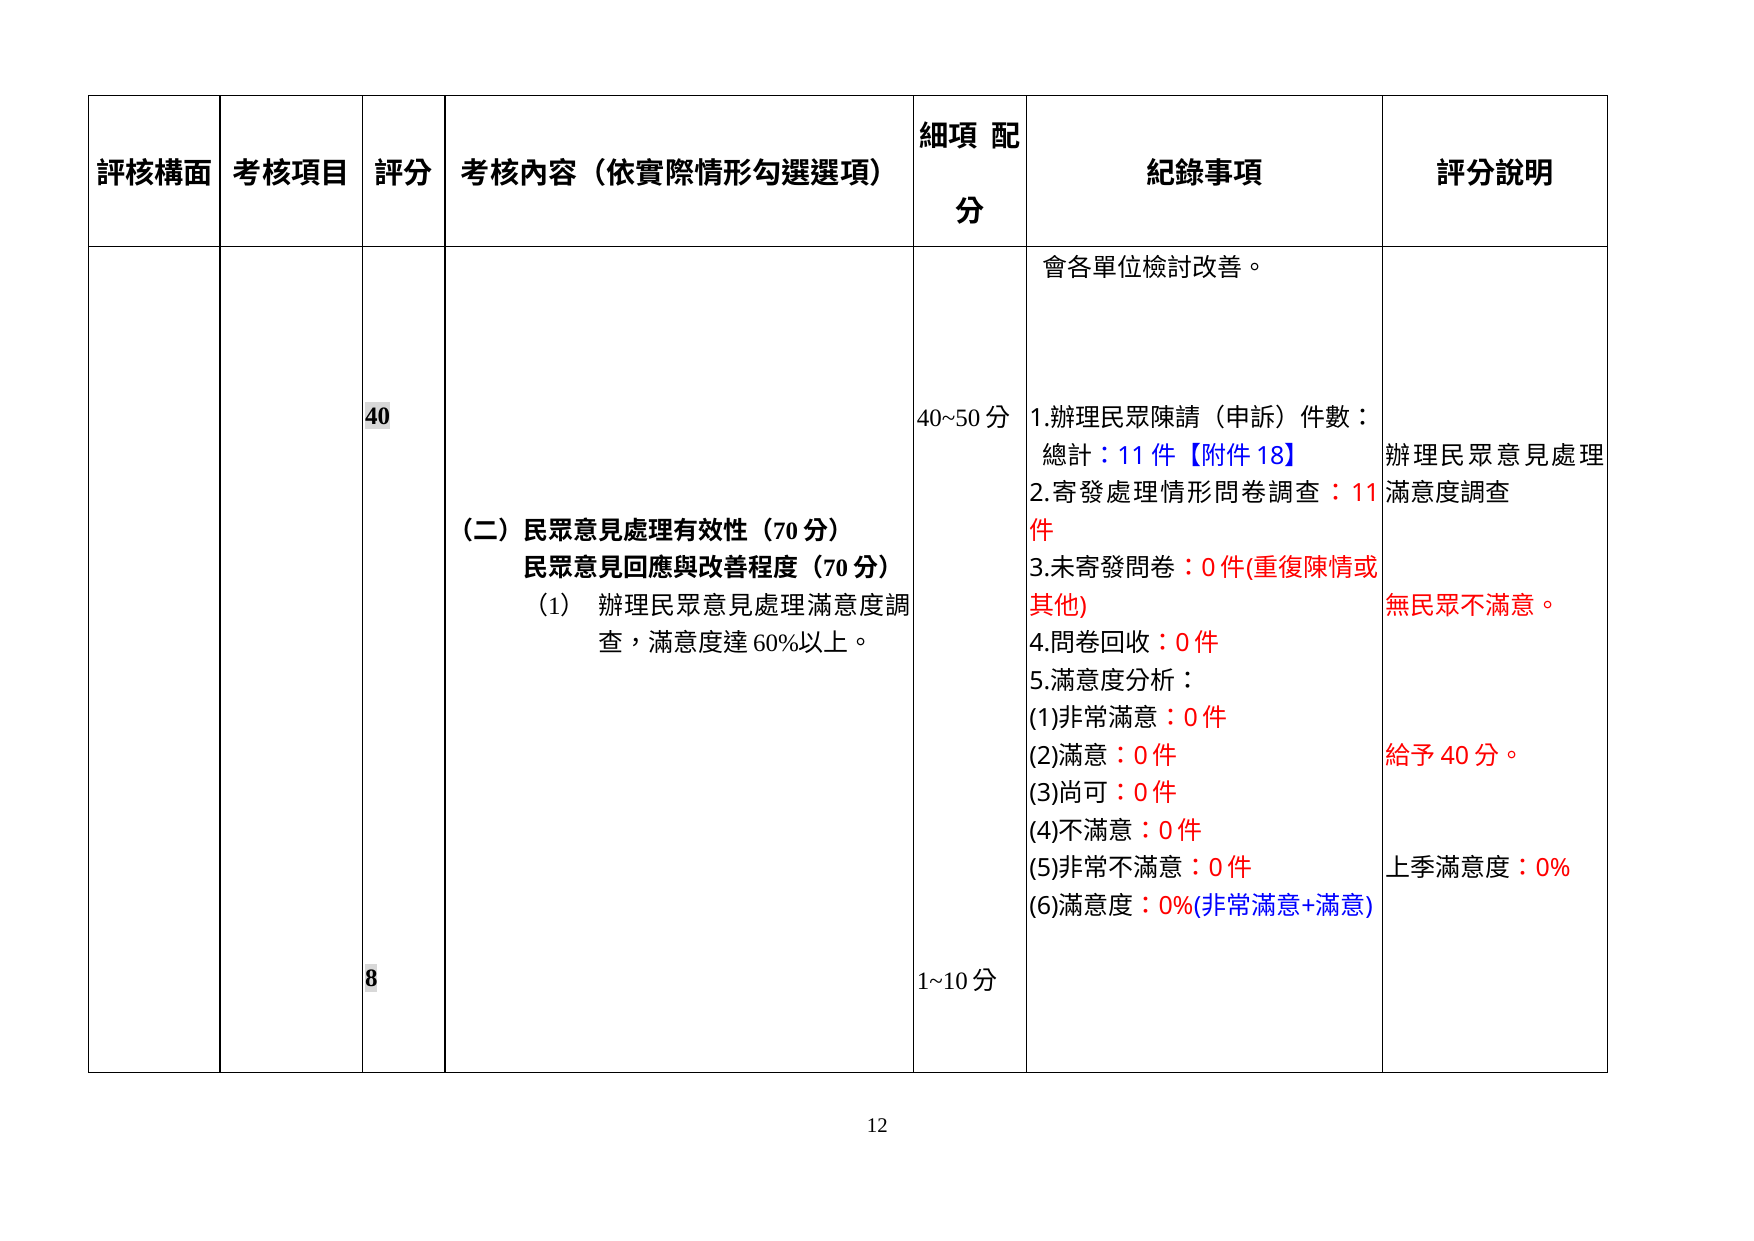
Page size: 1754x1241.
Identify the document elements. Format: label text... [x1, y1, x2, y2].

table_cell [89, 247, 219, 1072]
table_header 紀錄事項 [1027, 96, 1382, 246]
table_cell 服務流程（280分） 得分：251分 二、 機關形象（170分） 得分：159分 三、 顧客關係（150分） 得分：117分 一、 資訊提供及檢索服務（100分） 得分：78分 二、 線上服務及電子參與（100分） 得分：56 提供創新（意）服務情形（200） 得分：175分 [221, 247, 362, 1072]
table_cell 40 8 [363, 247, 444, 1072]
table_header 細項 配分 [914, 96, 1026, 246]
table_header 考核內容（依實際情形勾選選項） [446, 96, 913, 246]
table_header 評核構面 [89, 96, 219, 246]
table_cell 1~60分 1~60分 1~60分 30~40分 20~30分 1~20分 15~20分 10~15分 1~10分 30~40分 1~30分 20~25分 15~20分 1~15分 20~25分 15~20分 1~15分 15~20分 10~15分 1~10分 15~20分 10~15分 1~10分 45~50分 40~45分 35~40分 30~35分 1~30分 1~30分 40~60分 1~10分 1~10分 40~50分 1~10分 1~10分 10~20分 1~10分 8~10分 5~8分 1~5分 15~20分 10~15分 1~10分 1~25分 1~7分 1~7分 1~11分 1~20分 1~5分 1~5 分 1~10 分 5~10 分 1~5分 40~50 分 30~40 分 1~30分 1~87分 1-26分 1-17分 1~40 分 1~30 分 [914, 247, 1026, 1072]
table_header 評分 [363, 96, 444, 246]
table_header 考核項目 [221, 96, 362, 246]
table_header 評分說明 [1383, 96, 1607, 246]
table_cell 人員服務收款比率極高。 給予58分。 機關申辦案件流 程原即較為簡化。 給予58分 【為民服務意見調查表滿意度分析表】 無效問卷： 未作答或勾選2個 回收：181件 滿意/(總數-無效)*100% 上季滿意度94.74% .無效問卷： 未作答或勾選2個 上季94.29% 因有檢討申辦人檢附申辦書表簡化措施、機關所辦之業務，民眾只需攜帶簡易之身分證明文件、印章或委託書，因此，民眾洽公是非常方便。 給予56分。 已於本分署網站及傳繳通知提供承辦單位及電話、服務場所及機關網站（頁）公布標準處理流程及義務人至分署後，志工等會主動告知申請人處理程序。 給予36分。 已提供現場、電話及網路查詢。 給予15分。 皆有專人每日受理申辦，如有疑問時，會以電話聯繫詢問確認之，當完成後，亦都會以電話、書面或E-mail告知辦理情形。 給予28分。 滿意度達85％以上。 給予24分。 上季98.73% 因有提供「核心設施」及「一般設施」供民眾使用，且有不足或損壞時，通知採購單位採購或請廠商維修。 哺乳室每日清潔，每月檢查。 機關東側騎樓裝設無障礙空間坡道。 給予24分。 上季滿意度：100% 因民眾對於機關整體服務禮儀的滿意度達80％以上。 上季滿意度：100% 給予19分。 測試結果平均高於80分。 給予15分。 上季平均89.46分 因民眾對於承辦人的問題回應率的滿意度達85％以上。 給予48分。 上季滿意度：96.15% 1.施政宣導資料置機關網站周知 2.為民服務場所提供文宣品宣傳 3.辦施政宣導活動 4.透過平面或電子媒體進行宣導 5.藉由參與公益或社區活動進行施政宣導皆有辦理。 給予29分。 因民眾對於11項服務的滿意度達80％以上。 給予50分。 成長率： (1)+0.59% (2)+4.67% (3)+1.31% (4)-1.51% (5)+5.56% (6)+8.27% (7)+0.32% (8)-2.05% (9)+0.76% (10)-0.29% (11)-0.64% 申辦時間比較： A.增加：0.13分鐘 B. 增加幅度1.92% 辦理民眾意見處理滿意度調查 無民眾不滿意。 給予40分。 上季滿意度：0% 本分署已訂定受理民眾陳情處理機制及標準作業程序、對於民眾意見（含新聞輿情）有專人以書面會辦相關單位及其主管後陳核分署長，使其了解辦理情形、不定期辦理講習及每月辦理為民服務工作意見調查表分析檢討。 給予8分。 人民陳情案件問卷調查滿意度統計表 無民眾不滿意。 給予8分 本分署除無第7條第1項第7及9款之相關政府資訊及並非第10款之合議制機關外，其於7類政府資訊皆已100％公開於網站（頁）。 2.雖無以「主動公開資訊」名稱之專區，但設有以「政府資訊公開」名稱之專區，且其意義及功能相同。 給予17分。 機關網站已設有16類服務單元及52 項次單元，對於機關公開服務措施、FAQ、機關活動、文宣品等資訊周知度應很高。 給予8分。 網站（頁）資訊連結正確件數達16件。給予18分。 有提供全文檢索 給予25分。 並未提供功能說明、使用範例、資訊檢索建議功能： 不給予分數。 未提供進階功能檢索：不給予分數。 經Meta Data檢測結果通過比例為91%。 給予10分。 提供線上服務項目計14項。 給予17分。 線上服務項目持續成長。 給予3分 。 於MyEGov無提供線上服務項目。 不給予分數。 電子公佈欄（跑馬燈）及宣導品（環保餐具）上已有機關網址。 給予8分。 已有健保案件之債證、送達證書、繳款書與收據、差勤表單、領物單、現場查訪表單及自動回饋分案結果電子檔等電子表單，並進行電子表單管理。以電子化進行財產查報。 給予8分。 對於民眾意見，設有專人受理申辦及回應，但未設討論區。 給予20分。 於「服務時間彈性調整」、「服務地點延伸」、「服務項目改造」、「服務方法創新」及「其他創新服務樣態」等5方面皆有辦理。 給予120分。 法務部便民服務線上申辦系統 放寬分期規定 1.創意服務措施已成為機關標準服務，部分措施並有標準作業流程。 2.有持續檢討改善創意服務措施，使其更符合民眾需求。 3.有創意服務措施提供作為其他機關標竿學習效益與擴散效果。 給予35分。 有持續檢討改善創意服務措施，使其更符合民眾需求。 給予20分。 [1383, 247, 1607, 1072]
table_cell （一）服務流程便捷性（180分） 1.單一窗口服務全功能程度（60分） 建置全功能化單一窗口，提供民眾多種與整合服務情形。 2.申辦案件流程簡化程度（60分） 檢討簡化申辦流程，提升便民服務之績效。 3.申辦案件書表減量程度（60分） 檢討申辦人檢附申辦書表情形，執行簡化措施，提升申辦便利性績效。 （二）服務流程透明度（100分） 1.案件處理流程查詢公開程度（60分） （1）提供案件承辦資訊種類（40分） ■提供承辦單位及電話，且於服務場所及機關網站（頁）公布標準處理流程，並主動告知申請人處理程序。 □提供承辦單位及電話，且於服務場所及機關網站（頁）公布標準處理流程。 □提供承辦單位及電話。 （2）提供案件查詢管道種類（20分） □提供現場、電話、網路及其他方式（如PDA等）。 █提供現場、電話及網路查詢。 □提供現場查詢。 2.案件處理流程主動回應程度（40分） □機關受理案件後提供申請人收件確認訊息；且處理案件超過標準作業時間主動告知申請人。 ■機關受理案件後提供申請人收件確認訊息。 服務場所便利性(50分) 1.洽公環境適切程度（25分） ■民眾對於機關整體洽公環境的滿意度達85％以上。 □民眾對於機關整體洽公環境的滿意度達75％以上。 □民眾對於機關整體洽公環境的滿意度達65％以上。 2.服務設施合宜程度（25分） ■除提供「核心設施」外，另備有「一般設施」供民眾使用，且有必要的使用說明與管理，確保設施品質。 □提供「核心設施」供民眾使用，且有必要的使用說明與管理，並定期檢查與充實，確保設施品質。 □提供「核心設施」供民眾使用，且有必要的使用說明與管理，確保設施品質。 (二)服務行為友善性與專業性（90分） 1.服務親和程度（40分） （1）洽公服務禮儀滿意度（20分） ■民眾對於洽公服務禮儀的滿意度達80％以上。 □民眾對於洽公服務禮儀的滿意度達75％以上。 □民眾對於洽公服務禮儀的滿意度達65％以上。 （2）電話禮貌測試績效（20分） □機關電話禮貌測試結果優良。 （測試分數90分以上） ■機關電話禮貌測試結果良好。 （測試分數80分以上） 機關電話禮貌測試結果普通。 （測試分數70分以上） 2.服務可勝任程度（50分） ■服務人員回應問題正確率達90％以上。 □服務人員回應問題正確率達85％以上。 □服務人員回應問題正確率達80％以上。 □服務人員回應問題正確率達75％以上。 □服務人員回應問題正確率達70％以上。 （三）服務行銷有效性（30分） 施政宣導有效程度（30分） ■施政宣導資料置機關網站公告周知。 ■為民服務場所提供相關文宣品宣傳。 ■辦理施政宣導活動。 ■透過平面或電子媒體進行宣導。 ■藉由參與公益或社區活動進行施政宣導。 （一）民眾滿意度（80分） 機關服務滿意度（80分） ■定期辦理服務滿意度調查，且服務滿意度達80﹪以上。 ■定期辦理服務滿意度趨勢分析,自我檢討提出改善服務措施，且有執行績效。 ■服務滿意度成長率 （二）民眾意見處理有效性（70分） 民眾意見回應與改善程度（70分） 辦理民眾意見處理滿意度調查，滿意度達60%以上。 設有民眾意見（含新聞輿情）處理機制及標準作業程序，且定期進行演練及檢討，並提供協談諮商服務。 提供民眾意見處理滿意度成長率數據。 （一）資訊公開適切性與內容有效性（50分） 公開法令、政策及服務資訊程度及內容正確程度（50分） （1）依據「政府資訊公開法」第7條主動公開相關資訊於網站（頁）比例（20分） ■應公開且已公開資訊比例達100％以上，並於網站（頁）設置「主動公開資訊」專區。 □應公開且已公開資訊比例達90％以上，並於網站（頁）設置「主動公開資訊」專區。 （2）服務措施及出版品資訊周知度（10分） ■公開服務措施、FAQ、機關活動、文宣品、出版品，另其他重要資訊1種以上。 □公開服務措施、FAQ、機關活動、文宣品、出版品。 □公開服務措施、FAQ、機關活動、文宣品。 （3）資訊內容正確程度（20分） ■網站（頁）資訊內容及連結抽測正確件數達14件以上。 □網站（頁）資訊內容及連結抽測正確件數達13件以上。 □網站（頁）資訊內容及連結抽測正確件數達12件以上。 （二）資訊檢索完整性與便捷性（50分） 資訊檢索服務妥適性及友善程度 ■提供全文檢索。 □提供檢索功能說明及使用範例及資訊檢索建議。 □提供進階功能檢索。 ■提供分類檢索，且符合詮釋資料及分類檢索規範。 （一）線上服務量能擴展性（50分） 1.線上服務提供及使用情形（50分） （1）線上服務量能（30分） ■提供線上服務項目。 ■提供線上服務項目成長數據，並持續成長。 於MyEGov提供線上服務項目。 （2）線上服務推廣績效（10分） ■透過推廣行銷活動提升民眾對於線上服務的認知與回應情形。 （3）電子表單簡化績效（10分） ■提出電子表單簡化建議或執行表單簡化工作，並進行電子表單管理。 提出電子表單簡化建議或執行表單簡化工作。 （二）電子參與多樣性（50分） 1.電子參與多元程度（50分） □除民眾意見反映及討論區外，另提供電子參與方式2種以上，且有互動機制及實際回應。 □除民眾意見反映及討論區外，另提供電子參與方式1種，且有互動機制及實際回應。 ■提供民眾意見反映及討論區，且有互動機制及實際回應。 有價值的創意服務（130分） ■服務時間彈性調整：如採取假日門 市、中午不打烊、夜間服務等作法。 ■服務地點延伸：如突破現場、臨櫃辦 理之限制，採取異地申辦即取件，電 話、傳真辦理及取件等作法。 ■服務項目改造：如服務項目總體檢， 檢討非必要之服務並予以終結；或新 增（創）服務項目，如策略聯盟、開 發客製化服務等。 ■服務方法創新：如利用資訊科技推動 網路繳、付款服務；提供主動服務 等。 ■其他創新服務樣態。 （二）創新服務標竿學習效益（40分） ■創意服務措施是否成為機關標準服務並有標準作業流程。 ■創意服務措施是否持續檢討改善。 ■創意服務措施提供作為其他機關標竿學習效益與擴散效果。 （三）組織內部創新機制及運作情形 （30分） 機關能否產生源源不絶的創新服務之關鍵所在是組織內部創新機制及運作。 ■機關應詳細說明內部創新提案機制之建立及運作情形，並確保該機制可常態性持續運轉。 [446, 247, 913, 1072]
table_cell 各項數據採計104年1至6月 扣除義務人至超商、銀行及郵局繳款，清償金額經由本分署代收，並代義務人解繳至各移送機關，共5億444萬6,256元，舉其要者如下： 1.104年1~6月總徵起金額：5億444萬6,256元 2.超商、銀行及郵局繳款49,426件，金額1億4,713萬5,939元 3.各移送機關派駐代理人、出納及各移送機關收款金額3億5,731萬317元，收款比率70.83%。 1.檢討簡化申辦流程： 繳交國稅及地方稅之稅額有利息累計之情事，因此，如無稅務機關派駐本分署時，將發生繳款金額之疑義及民眾無法立即取得稅務機關之收據，因此，要求稅務機關派駐本分署時，除可解決繳款金額之疑義外，亦可使民眾立即取得稅務機關之收據，省卻先由本分署開立收據予民眾，待稅務機關收到款項並確認金額無訛後，再開立稅務機關收據予民眾之繁雜程序。 2.績效：【附件2】之10 （1）「為民服務工作意見調查表」之「10.申辦案件的流程及速度」： A滿意（含非常滿意）：1682位。 B.無效問卷：5位(未作答或勾選2個) C.滿意度：95.45% （2）依「為民服務工作意見調查表」之「申辦案件的流程及速度」之「所花費時間」：【附件2】之11 A.5分鐘以內：91件，占56.52%。 B.5至15分鐘以內：57件，占35.40%。 C.15分鐘以內：148件，占91.93%。 D.無效問卷：20位 1.民眾如需分期繳納案款時，原需具狀申請，但因具狀內容是許多民眾所不了解，因此，為求便民，現今只要在分署內網站下載或服務台索取「分期繳納申請書」，勾選無法一次完納全部金額之原因（條列式表格）後，即可完成分期繳納之申請。 2.本分署辦理拍賣時，將投標書及委任狀相結合，方便民眾委託他人投標時使用，無需再撰寫另一委任狀，不僅簡化申請流程，易符合節能減碳之趨勢。 3.義務人至分署繳款、採購案之廠商現場及電子領標、民眾申訴陳請皆無需檢付任何書證即可辦理。 4.辦理拍賣時，民眾只需帶身分證明文件。 5.採購案開標及簽約時，廠商負責人親自到場時，只需帶公司及負責人印章；若非負責人時，需加帶身分證明文件及委託書。 1.網站（http://www.tny.moj.gov.tw/） 繳款通知提供承辦單位及電話，且於服務場所及網站（頁）公布標準處理流程(執行案件處理作業流程圖)、承辦單位及電話。【附件3】(網站) 2.義務人至本分署後，志工等會主動告知申請人處理程序。(現場繳款流程圖) 1.義務人至本分署，承辦人、役男、委外人員、志工可提供現場案件查詢服務。 2.本分署網站（http://www.tny.moj.gov.tw/）及信封與業務宣導摺頁有提供電話、地址、網址及位置圖。 3.傳繳通知亦有承辦單位之電話及股別。【附件4】 1.網站民意信箱及廉政信箱，或以書面形式申辦案件者，每日皆有專人受理申辦，當收到申辦案件後，如有疑問時，會以電話（如留有電話號碼）聯繫詢問確認，如無疑問，立即會辦相關單位陳核分署長，處理完成後都以電話或E-mail告知辦理情形。 2.陳情案件回復後，以郵件或廣告回信寄發處理情形問卷調查並作後續分析。 「為民服務工作意見調查表」1.「洽公環境滿意度及環境整潔及綠化、美化情形」：回收181件【附件2】之1 1.滿意（含非常滿意）：177位。 2.無效問卷：0位(未作答或勾選2個) 3.滿意度：97.79% 1.機關提供「核心設施」（為民服務中心），亦備有「一般設施」供民眾使用，如有不足或損壞時，通知採購單位採購或請廠商維修。 2.「為民服務工作意見調查表」2.「本分署服務設備、引導標示是否清楚」： 回收181件【附件2】之2 A.滿意（含非常滿意）：177位。 B.無效問卷：1位(未作答或勾選2個) C.滿意度：98.33% 「為民服務工作意見調查表」7.「承辦人的服務態度」：【附件2】之7 1.滿意（含非常滿意）：178位。 2.無效問卷：1位(未作答或勾選2個) 3.滿意度：98.89% 1.上級行政執行署電話禮貌測試合計：12人【附件5】 測試等第優良：12人 2.本分署測試：18人，平均89.66分。 【附件6】 「月為民服務工作意見調查表」之9.「承辦人的問題回應正確率」：【附件2】之9 1.滿意（含非常滿意）：173位。 2.無效問卷：3位(未作答或勾選2個) 3.滿意度：97.19% 1.網站施政宣導：執行業務公告 獎勵檢舉滯欠大戶生活奢華問答、 常見問題、鑑定人估價作業規定、如「動產拍賣」、「不動產拍賣」、「便利商店代收案款」、「繼承新法 報你知」及「反毒參一咖」等資料皆置機關網站公告周知。【附件7】 2.服務場所文宣品宣導【附件8.9.10】 洽公資訊、機關簡介、不動產拍賣「便利商店代收案款」、政風宣導等。 3.施政宣導活動 (1)大廳公布欄及牆作政風宣導。 (2)櫃台放業務宣導文宣。 4.參與公益或社區活動施政宣導 愛心社或替代役公益或檔案運用活動，贈送機關宣導品環保筷。【附件13】 5.針對社會關心或具指標個案召開記者會或發佈新聞稿。 「為民服務工作意見調查表」11項：【附件2】、【附件15、16】 1.滿意度90%以上：10項(103年9項) 2.滿意度85%以上：1項(103年0項) 3.滿意度80%以下：0項(103年0項) 4.滿意度成長率：103年及104年同季相比較 (1)洽公環境滿意度及環境整潔及綠化、美化情形。 (2)本分署服務設備、引導標示是否清楚。 (3)電話禮貌。 (4)服務台服務。 (5)本分署機關網站提供資訊情形。 (6)行政執行事件有關規定獲知管道。 (7)承辦人的服務態度。 (8)申請案件時，承辦人員對規定解說是否詳細。 (9)承辦人的問題回應正確率。 (10)申辦案件的流程及速度。 (11)申辦案件所花費的時間。 5.申辦案件所花費的時間與上年度比較。 (1)103年平均花費時間：6.78分 (2)104年平均花費時間：6.91分 6.滿意度分析檢討：【附件17】 會各單位檢討改善。 1.辦理民眾陳請（申訴）件數： 總計：11件【附件18】 2.寄發處理情形問卷調查：11件 3.未寄發問卷：0件(重復陳情或其他) 4.問卷回收：0件 5.滿意度分析： (1)非常滿意：0件 (2)滿意：0件 (3)尚可：0件 (4)不滿意：0件 (5)非常不滿意：0件 (6)滿意度：0%(非常滿意+滿意) 1.訂定受理民眾陳情處理機制及標準作業程序，並公佈於網站。【附件19】 2.民眾意見（含新聞輿情）有專人以書面會辦相關單位及其主管後陳核 分署長，使其了解辦理情形。 3.不定期辦理講習。【附件20】 4.每月為民服務工作意見調查表完成後，立即作服務滿意度檢討分析，對於各項服務有「不滿意（含非常不滿意）」或「對本分署有其他意見」者，電詢原因並告知改善對策，如涉及執行人員執行態度欠佳時，將列入執行態度考核。 1-6月滿意度0%。【附件21】 1.依據「政府資訊公開法」第7條規定，應公開10類政府資訊： （1）本分署除無第7條第1項第7及9款之相關政府資訊及並非第10款之合議制機關外，其餘7類政府資訊（第7條第1項第1、2款連結至法務部「主管法規系統」）皆已100％公開於網站（頁）。【附件詳網站】 （2）本分署網站設有以「政府資訊公開」名稱之專區，非以「主動公開資訊」名稱之專區，但其意義及功能相同。 機關網站設有16類服務單元（機關簡介、機關導覽、為民服務、統計園地、廉政天地、檔案應用、行政執行法規、電子公佈欄、替代役役男專區、政府資訊公開、法務電子報、重大政策、就業資訊及電子公文附件區）及51項次單元。【附件詳網站】 1.本分署網站首頁設置「檢索」服務，使民眾迅速收尋瀏覽所需資訊。 2.建置資訊平台連結服務16處。 【附件詳網站】 有提供全文檢索。 並未提供功能說明、使用範例及資訊檢索建議功能。 並未提供進階功能檢索。 經Meta Data檢測結果通過比例為91%。 【附件22】 提供14則各類申(聲)請書表及設置「民意信箱」與「廉政信箱」等線上服務項目。【附件詳網站】 1.本分署網站自90年即設有「民意信箱」及「廉政信箱」。 2.100年10月4日建置完成「iTaiwan無線上網服務」，免費供民眾使用。 3.98年至104年皆有電子領標之線上服務項目。 於MyEGov無提供線上服務項目。 1.民眾洽公時，可從電子公佈欄（跑馬燈）知道本分署網址。 2.本分署宣導品（環保餐具）上印有機關網址。 3.平面媒體宣導均附網站網址： 1.健保案件之債證（98年6月1日起發執行憑證需加編號，避免重複以減少錯誤。）、送達證書、繳款書及收據。 2.差勤表單、領物單、現場查訪單。 3.案管系統於分案後翌日，自動回饋分案結果至移送機關承辦單位之電子信箱。 4.推動債證及執行命令電子化，減少紙張、郵資浪費。 本分署網站民意信箱及廉政信箱，每日皆有專人受理申辦，當收到申辦案件後，如有疑問時，會以電話（如留有電話號碼）聯繫詢問確認之，如無疑問時，立即會辦相關單位及陳核分署長知悉，處理完成後都會以E-mail告知辦理情形。 1.服務時間彈性調整： 自97年6月1日起，本分署推行中午不打烊，即排定中午輪值收款。自103年9月1日起，本分署推行早上8點至8點半輪值收款。 2.服務地點延伸： （1）自97年6月1日起，民眾若欠繳未滿2萬元之國稅、及地方稅而移送行政執行，可持本分署寄發印有條碼之傳繳通知書，於繳款期限內至統一、全家、萊爾富、OK四大便利商店全國門市繳款，並至99年1月1日起免收手續費。 （2）自99年7月1日起，民眾若欠繳未滿二萬元之汽車燃料使用費及其違規而移送行政執行，可持本分署寄發印有條碼通知書，於繳款期限內至統一、全家、萊爾富、OK四大便利商店全國門市及全國郵局繳款，免收手續費。 （3）自99年8月26日起，民眾若欠繳未滿2萬元之全民健康保險費而移送行政執行，可持本分署寄發印有條碼之傳繳通知書，於繳納期限內至統一、全家、萊爾富、OK四大便利商店全國門市繳款，免收手續費，亦可到郵局、台銀、土銀、合庫、一銀、華銀、彰銀、富邦、中信銀、兆豐、安泰、日盛、台灣中小企銀、高雄銀行等14家金融機構繳納，無金額限制亦免收手續費。 (4) 民眾若欠繳未滿2萬元之勞工保險費而移送行政執行，可持本分署寄發印有條碼之傳繳通知書，於繳納期限內至統一、全家、萊爾富、OK四大便利商店全國門市繳款，免收手續費，亦可到台銀、花旗、聯邦、三信、土銀、合庫、華泰、台中銀行、富邦、陽信、板信、兆豐、永豐、新光、京城、華南、高雄銀行、台灣企銀、一銀、彰銀、玉山、台新、萬泰、元大、郵局、上海商銀、國泰世華、中信銀、瑞興等29家金融機構繳納，無金額限制亦免收手續費。 (5) 民眾若欠繳未滿2萬元之交通違規罰鍰案件而移送行政執行，可持本分署寄發印有條碼之傳繳通知書，於繳納期限內至統一、全家、萊爾富、OK四大便利商店全國門市繳款，每筆僅收手續費6元。 （6）由移送機關每日支援車輛4部並派員配合現場執行，由義務人可在本分署執行人員現場執行時當場繳款。【附件詳案管系統】 3.服務項目改造： 本分署派駐機關監理站，除可繳款外，亦可查詢車輛欠稅情形。 4.服務方法創新： 現在民眾只要有讀卡機，即可在家中利用網路，透過自然人憑證認證機制，以個人身分証字號及執行案號，查詢其於全省各分署目前所有欠繳案件之進行及繳款情形，對於健保案件繳款部分，可再以超連結方式連結健保局的電子付費交易網頁進行繳款程序，提昇民眾繳款的便利性。 【附件23】 http://www.moj.gov.tw/login/login.htm 5.其他創新服務樣態： 本分署動產及不動產集中拍賣時間為每週四下午3：00(2：30於本分署二樓拍賣室開始投標)。 6.行政執行事件核准分期繳納執行金額實施要點99年2月9 日修正： 第一項：行政執行事件核准分期繳納之期數，得分二至六十期。 第二項：執行金額（含累計）在新臺幣（下同）一千萬元以上之行政執行事件，經核准分六十期繳納，仍無法完納者，得經核准繼續延長期數。 7. 自100年3月完成全國首件由地方稅務機關承受之案例；另外，積極協調國稅機關與地方稅務機關於同年11月完成全國首件兩機關共同承受之個案，以解決國稅機關無預見支應地方稅之窘境。今年（101年）在本分署協助研議下台南市政府於6月26日訂定「臺南市政府辦理欠稅案件承受不能拍定不動產作業要點」，從原先採個案簽准之方式，透過法令的訂定而使地方稅務機關之作業程序法制化，並於101年9月27日完成法制化後第一件承受之案例。執行案件常見義務人已無力清償，剩餘之不動產又因賣相不佳而乏人問津，本分署以創新之作法推動地方稅務機關承受之制度，使已無力清償之義務人得因承受制度而清償欠稅。 1.創意服務措施已成為機關標準服務：上述「服務時間彈性調整」：中午輪值收款、「服務地點延伸」：超商繳款與義務人現場繳款、「服務項目改造」：派駐機關監理站，除可繳款外，亦可辦理其他監理業務及「服務方法創新」：電子付費等4方面創意服務措施已成為機關標準服務。 2.有標準作業流程者：「服務項目改造」：派駐機關監理站，除可繳款外，亦可辦理其他監理業務。 3.創意服務措施是否持續檢討改善：創意服務措施將持續檢討改善，使其更符合民中需求。 4.創意服務措施提供作為其他機關標竿學習效益與擴散效果： （1）自97年6月1日起，本分署推行中午不打烊，排定中午輪值收款後，其他分署亦比照辦理。 （2）本分署於97年4月訂定「查封物品保管措施」，行政執行署政風室於98年辦理「查封物品管理專案稽核」時，其他分署有電詢希望本分署提供相關資料供參。 (3) 發出執行命令前，須先向移送機關查詢積欠稅額，以提高執行命令之正確性，亦避免引起民怨。 持續辦理 （1）自97年6月1日起，本分署推行中午不打烊，排定中午輪值收款後。自103年9月1日起，本分署推行早上8點至8點半輪值收款。 （2）本分署於97年4月訂定「查封物品保管措施」，行政執行署政風室於98年辦理「查封物品管理專案稽核」時，其他分署有電詢希望本分署提供相關資料供參。 (3) 發出執行命令前，須先向移送機關查詢積欠稅額，以提高執行命令之正確性，亦避免引起民怨。 [1027, 247, 1382, 1072]
